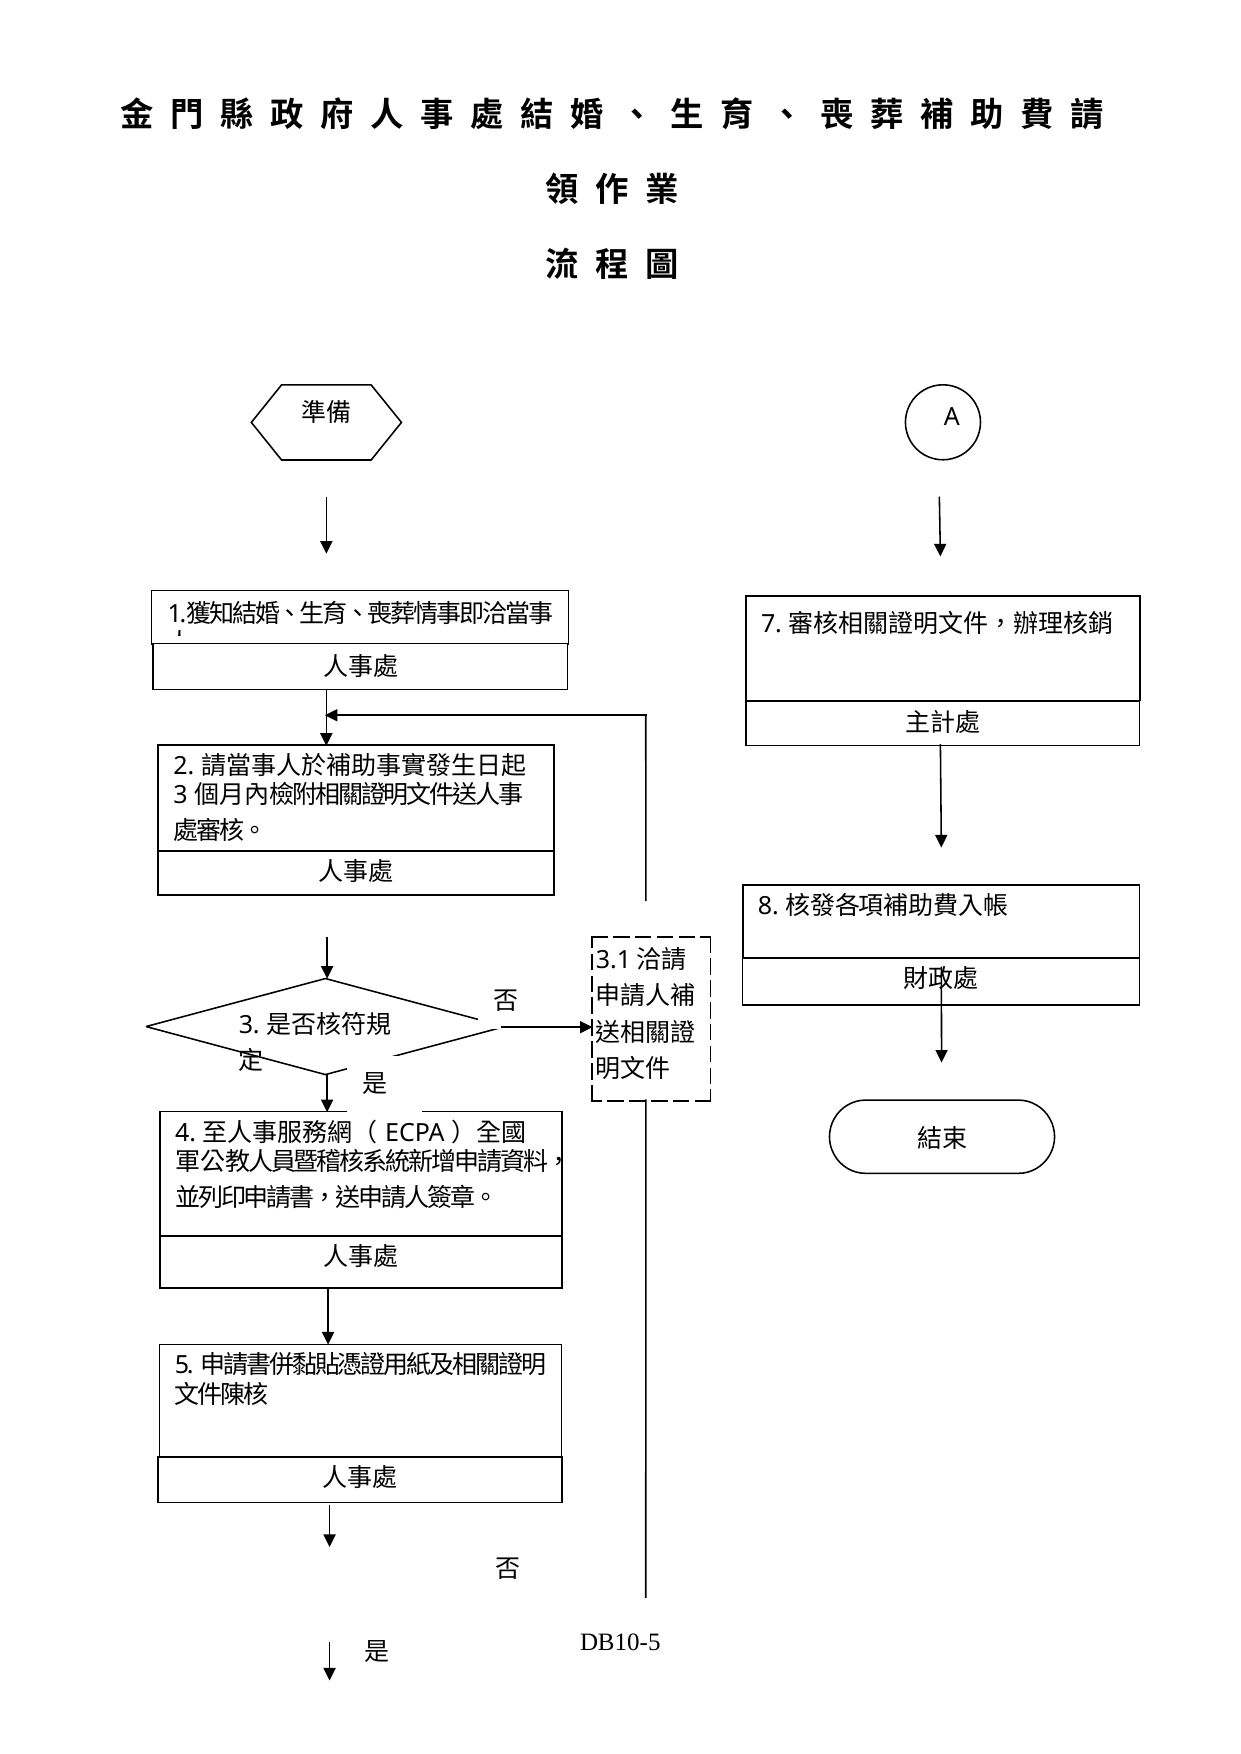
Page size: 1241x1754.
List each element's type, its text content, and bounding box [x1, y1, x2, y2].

text 是 [362, 1063, 407, 1100]
text 1.獲知結婚、生育、喪葬情事即洽當事人 [167, 599, 553, 636]
text 流程圖 [120, 224, 1120, 299]
text 否 [493, 980, 538, 1016]
text 3.1洽請申請人補送相關證明文件 [596, 939, 707, 1084]
text 否 [496, 1548, 540, 1585]
text 人事處 [169, 652, 552, 681]
text 金門縣政府人事處結婚、生育、喪葬補助費請領作業 [120, 74, 1120, 224]
text 是 [364, 1632, 409, 1668]
